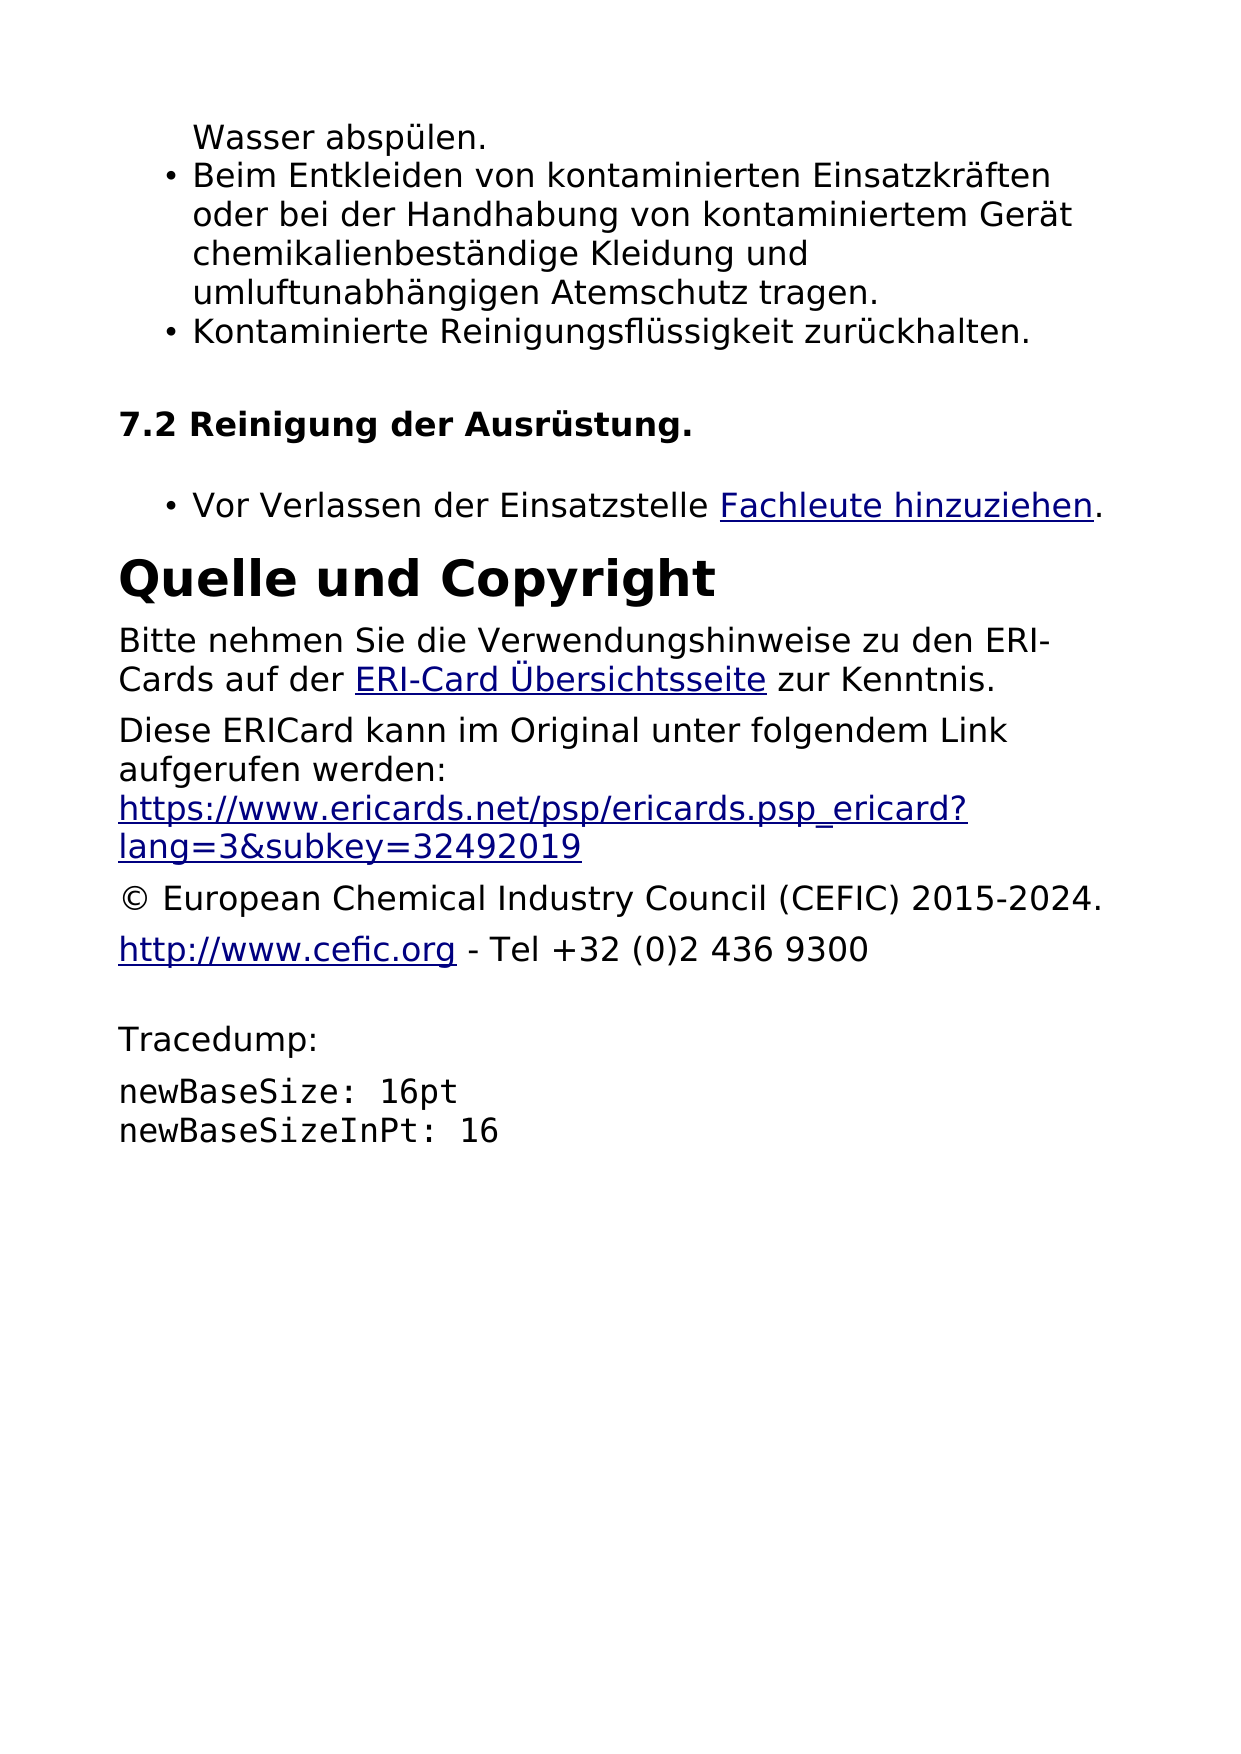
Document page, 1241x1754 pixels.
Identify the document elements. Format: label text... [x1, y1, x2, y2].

list Wasser abspülen. [177, 118, 1122, 157]
text © European Chemical Industry Council (CEFIC) 2015-2024. [118, 879, 1122, 918]
subtitle Quelle und Copyright [118, 550, 1122, 609]
list Beim Entkleiden von kontaminierten Einsatzkräften oder bei der Handhabung von kontaminiertem Gerät chemikalienbeständige Kleidung und umluftunabhängigen Atemschutz tragen. [177, 157, 1122, 312]
text Bitte nehmen Sie die Verwendungshinweise zu den ERI-Cards auf der ERI-Card Übersichtsseite zur Kenntnis. [118, 621, 1122, 699]
text Diese ERICard kann im Original unter folgendem Link aufgerufen werden: https://www.ericards.net/psp/ericards.psp_ericard?lang=3&subkey=32492019 [118, 711, 1122, 867]
subtitle 7.2 Reinigung der Ausrüstung. [118, 406, 1122, 444]
list Vor Verlassen der Einsatzstelle Fachleute hinzuziehen. [177, 487, 1122, 525]
text http://www.cefic.org - Tel +32 (0)2 436 9300 [118, 931, 1122, 969]
text newBaseSize: 16pt newBaseSizeInPt: 16 [118, 1072, 1122, 1150]
text Tracedump: [118, 982, 1122, 1060]
list Kontaminierte Reinigungsflüssigkeit zurückhalten. [177, 312, 1122, 351]
